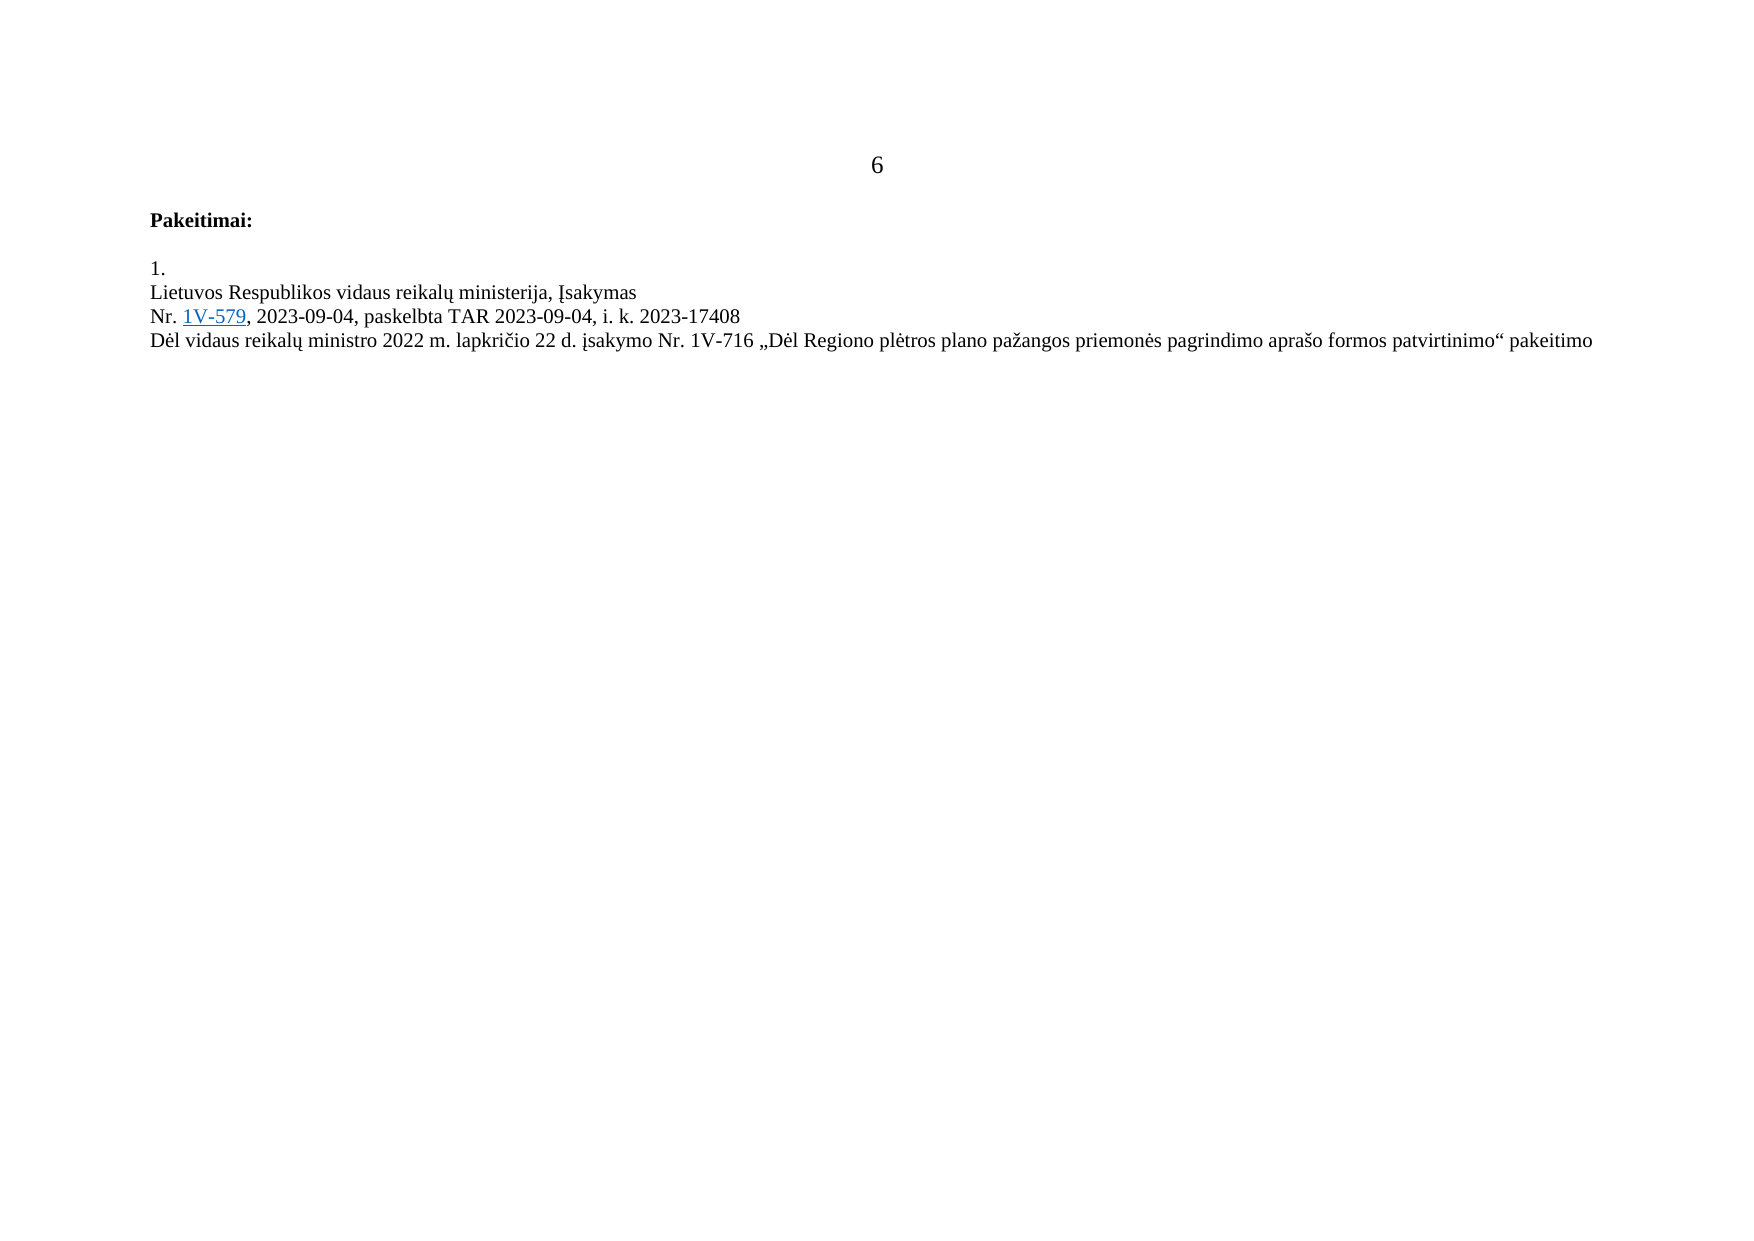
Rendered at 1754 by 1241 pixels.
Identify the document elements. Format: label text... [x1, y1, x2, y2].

text 1. [150, 256, 1604, 280]
text Lietuvos Respublikos vidaus reikalų ministerija, Įsakymas [150, 280, 1604, 304]
text Dėl vidaus reikalų ministro 2022 m. lapkričio 22 d. įsakymo Nr. 1V-716 „Dėl Regiono plėtros plano pažangos priemonės pagrindimo aprašo formos patvirtinimo“ pakeitimo [150, 328, 1604, 352]
text Nr. 1V-579, 2023-09-04, paskelbta TAR 2023-09-04, i. k. 2023-17408 [150, 304, 1604, 328]
text Pakeitimai: [150, 207, 1604, 232]
